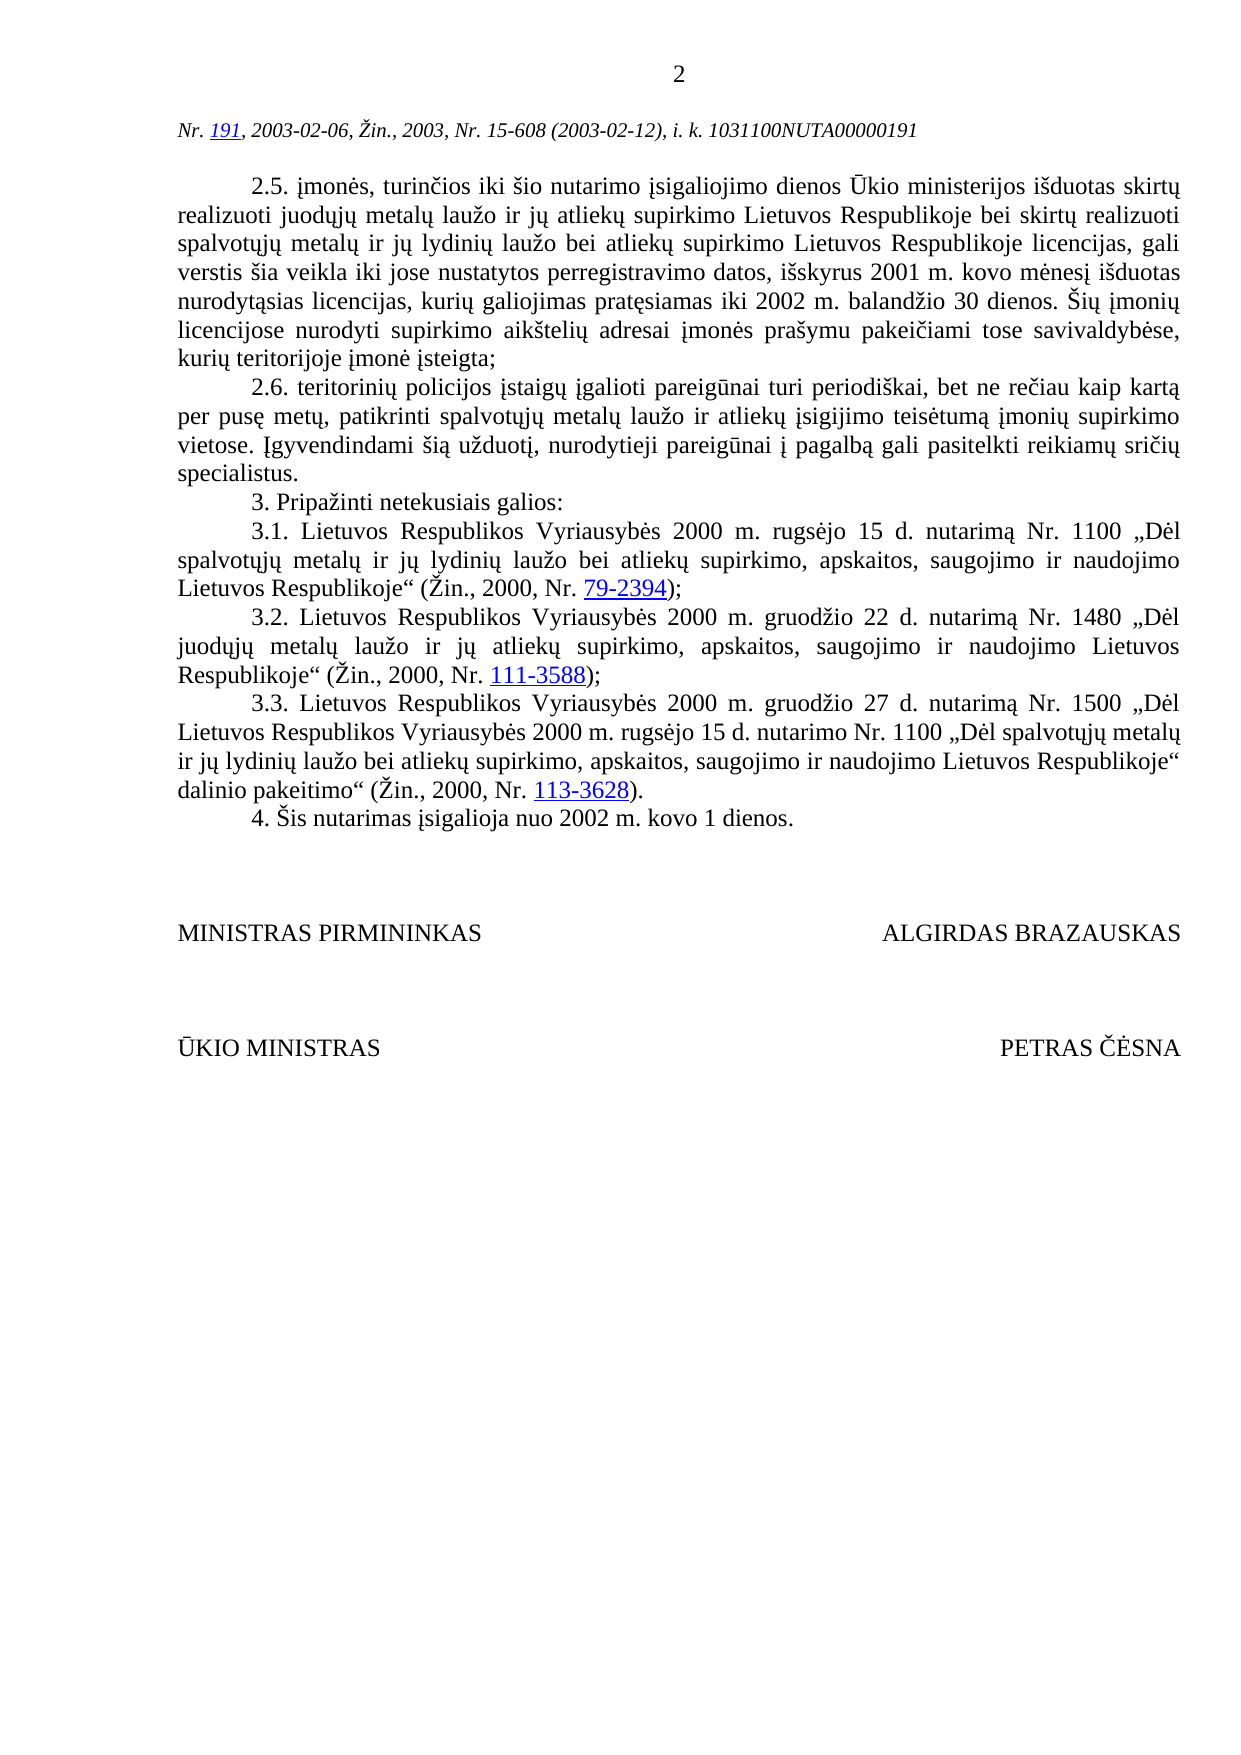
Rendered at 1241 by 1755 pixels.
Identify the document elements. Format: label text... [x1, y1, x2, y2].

text ŪKIO MINISTRAS PETRAS ČĖSNA [177, 1033, 1181, 1062]
text 3.2. Lietuvos Respublikos Vyriausybės 2000 m. gruodžio 22 d. nutarimą Nr. 1480 „Dėl juodųjų metalų laužo ir jų atliekų supirkimo, apskaitos, saugojimo ir naudojimo Lietuvos Respublikoje“ (Žin., 2000, Nr. 111-3588); [177, 602, 1181, 688]
text MINISTRAS PIRMININKAS ALGIRDAS BRAZAUSKAS [177, 918, 1181, 947]
text 3. Pripažinti netekusiais galios: [177, 487, 1181, 516]
text 3.3. Lietuvos Respublikos Vyriausybės 2000 m. gruodžio 27 d. nutarimą Nr. 1500 „Dėl Lietuvos Respublikos Vyriausybės 2000 m. rugsėjo 15 d. nutarimo Nr. 1100 „Dėl spalvotųjų metalų ir jų lydinių laužo bei atliekų supirkimo, apskaitos, saugojimo ir naudojimo Lietuvos Respublikoje“ dalinio pakeitimo“ (Žin., 2000, Nr. 113-3628). [177, 688, 1181, 803]
text 4. Šis nutarimas įsigalioja nuo 2002 m. kovo 1 dienos. [177, 803, 1181, 832]
text 2.6. teritorinių policijos įstaigų įgalioti pareigūnai turi periodiškai, bet ne rečiau kaip kartą per pusę metų, patikrinti spalvotųjų metalų laužo ir atliekų įsigijimo teisėtumą įmonių supirkimo vietose. Įgyvendindami šią užduotį, nurodytieji pareigūnai į pagalbą gali pasitelkti reikiamų sričių specialistus. [177, 372, 1181, 487]
text Nr. 191, 2003-02-06, Žin., 2003, Nr. 15-608 (2003-02-12), i. k. 1031100NUTA00000191 [177, 118, 1181, 142]
text 3.1. Lietuvos Respublikos Vyriausybės 2000 m. rugsėjo 15 d. nutarimą Nr. 1100 „Dėl spalvotųjų metalų ir jų lydinių laužo bei atliekų supirkimo, apskaitos, saugojimo ir naudojimo Lietuvos Respublikoje“ (Žin., 2000, Nr. 79-2394); [177, 516, 1181, 602]
text 2.5. įmonės, turinčios iki šio nutarimo įsigaliojimo dienos Ūkio ministerijos išduotas skirtų realizuoti juodųjų metalų laužo ir jų atliekų supirkimo Lietuvos Respublikoje bei skirtų realizuoti spalvotųjų metalų ir jų lydinių laužo bei atliekų supirkimo Lietuvos Respublikoje licencijas, gali verstis šia veikla iki jose nustatytos perregistravimo datos, išskyrus 2001 m. kovo mėnesį išduotas nurodytąsias licencijas, kurių galiojimas pratęsiamas iki 2002 m. balandžio 30 dienos. Šių įmonių licencijose nurodyti supirkimo aikštelių adresai įmonės prašymu pakeičiami tose savivaldybėse, kurių teritorijoje įmonė įsteigta; [177, 171, 1181, 372]
